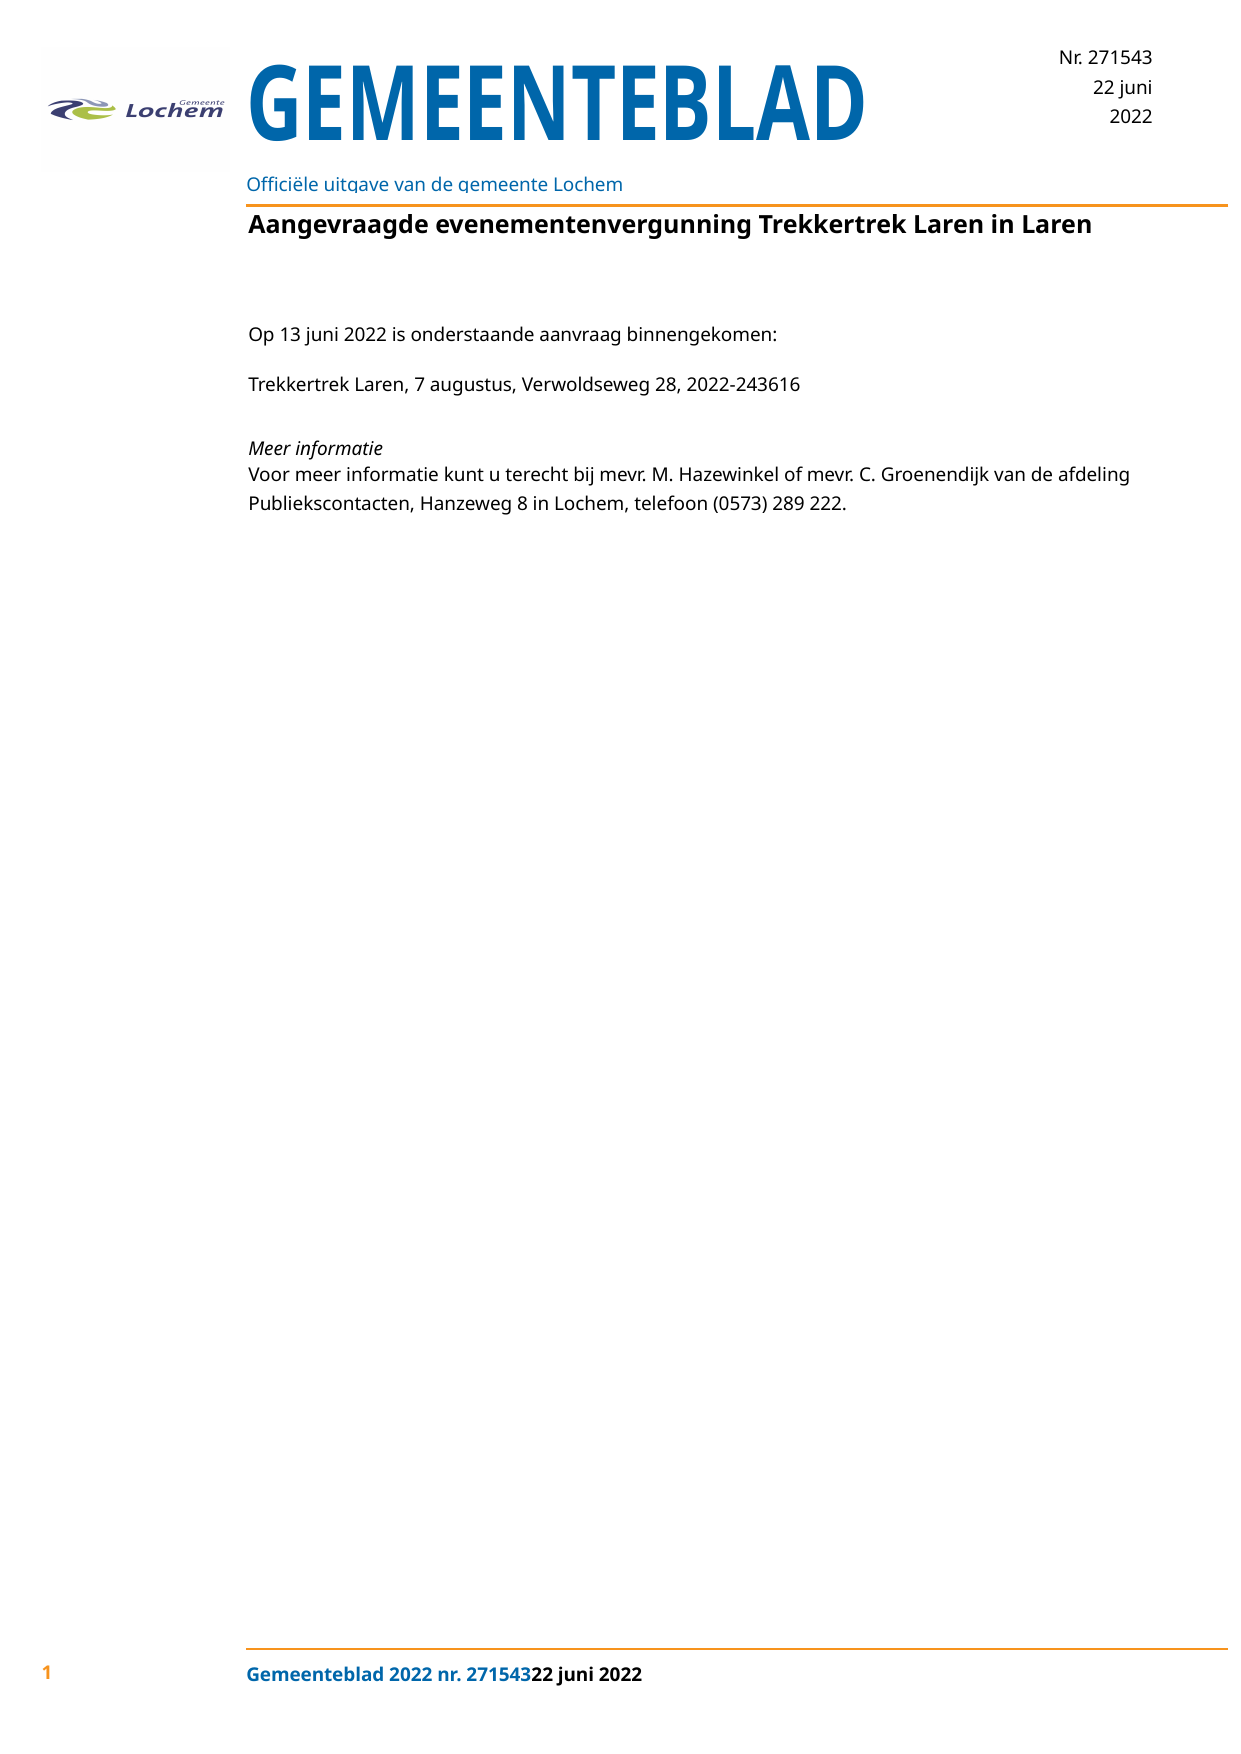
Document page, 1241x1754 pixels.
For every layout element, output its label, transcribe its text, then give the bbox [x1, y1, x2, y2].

picture [41, 47, 231, 172]
text Aangevraagde evenementenvergunning Trekkertrek Laren in Laren [248, 207, 1152, 241]
text Meer informatie [248, 435, 1152, 461]
text Trekkertrek Laren, 7 augustus, Verwoldseweg 28, 2022-243616 [248, 371, 1152, 397]
text Op 13 juni 2022 is onderstaande aanvraag binnengekomen: [248, 321, 1152, 346]
text Voor meer informatie kunt u terecht bij mevr. M. Hazewinkel of mevr. C. Groenendijk van de afdeling Publiekscontacten, Hanzeweg 8 in Lochem, telefoon (0573) 289 222. [248, 461, 1152, 516]
